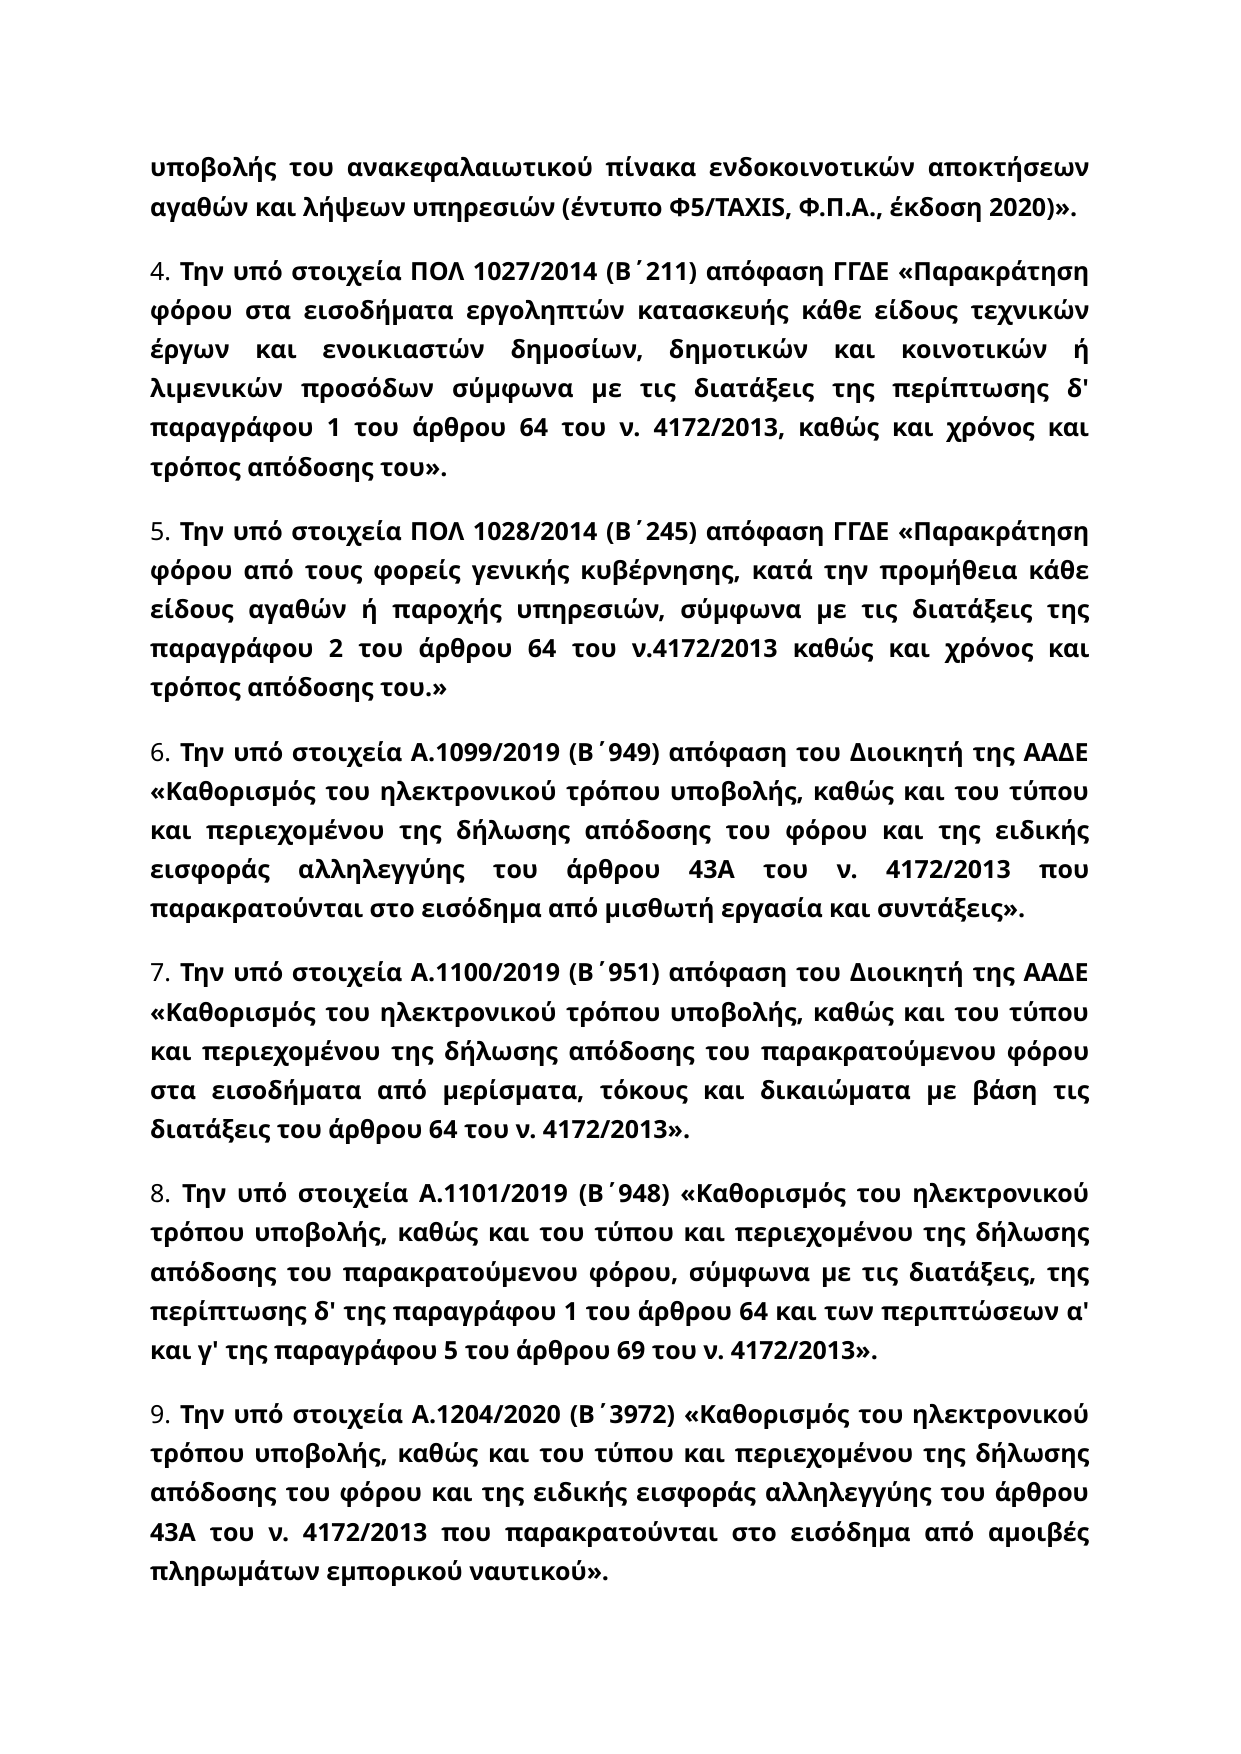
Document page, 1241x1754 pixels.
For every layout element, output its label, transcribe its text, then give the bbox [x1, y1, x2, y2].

text 6. Την υπό στοιχεία Α.1099/2019 (Β΄949) απόφαση του Διοικητή της ΑΑΔΕ «Καθορισμός του ηλεκτρονικού τρόπου υποβολής, καθώς και του τύπου και περιεχομένου της δήλωσης απόδοσης του φόρου και της ειδικής εισφοράς αλληλεγγύης του άρθρου 43Α του ν. 4172/2013 που παρακρατούνται στο εισόδημα από μισθωτή εργασία και συντάξεις». [150, 734, 1090, 925]
text 8. Την υπό στοιχεία Α.1101/2019 (Β΄948) «Καθορισμός του ηλεκτρονικού τρόπου υποβολής, καθώς και του τύπου και περιεχομένου της δήλωσης απόδοσης του παρακρατούμενου φόρου, σύμφωνα με τις διατάξεις, της περίπτωσης δ' της παραγράφου 1 του άρθρου 64 και των περιπτώσεων α' και γ' της παραγράφου 5 του άρθρου 69 του ν. 4172/2013». [150, 1176, 1090, 1367]
text 5. Την υπό στοιχεία ΠΟΛ 1028/2014 (Β΄245) απόφαση ΓΓΔΕ «Παρακράτηση φόρου από τους φορείς γενικής κυβέρνησης, κατά την προμήθεια κάθε είδους αγαθών ή παροχής υπηρεσιών, σύμφωνα με τις διατάξεις της παραγράφου 2 του άρθρου 64 του ν.4172/2013 καθώς και χρόνος και τρόπος απόδοσης του.» [150, 513, 1090, 704]
text 4. Την υπό στοιχεία ΠΟΛ 1027/2014 (Β΄211) απόφαση ΓΓΔΕ «Παρακράτηση φόρου στα εισοδήματα εργοληπτών κατασκευής κάθε είδους τεχνικών έργων και ενοικιαστών δημοσίων, δημοτικών και κοινοτικών ή λιμενικών προσόδων σύμφωνα με τις διατάξεις της περίπτωσης δ' παραγράφου 1 του άρθρου 64 του ν. 4172/2013, καθώς και χρόνος και τρόπος απόδοσης του». [150, 253, 1090, 483]
text 7. Την υπό στοιχεία Α.1100/2019 (Β΄951) απόφαση του Διοικητή της ΑΑΔΕ «Καθορισμός του ηλεκτρονικού τρόπου υποβολής, καθώς και του τύπου και περιεχομένου της δήλωσης απόδοσης του παρακρατούμενου φόρου στα εισοδήματα από μερίσματα, τόκους και δικαιώματα με βάση τις διατάξεις του άρθρου 64 του ν. 4172/2013». [150, 955, 1090, 1146]
text 9. Την υπό στοιχεία Α.1204/2020 (Β΄3972) «Καθορισμός του ηλεκτρονικού τρόπου υποβολής, καθώς και του τύπου και περιεχομένου της δήλωσης απόδοσης του φόρου και της ειδικής εισφοράς αλληλεγγύης του άρθρου 43Α του ν. 4172/2013 που παρακρατούνται στο εισόδημα από αμοιβές πληρωμάτων εμπορικού ναυτικού». [150, 1397, 1090, 1587]
text υποβολής του ανακεφαλαιωτικού πίνακα ενδοκοινοτικών αποκτήσεων αγαθών και λήψεων υπηρεσιών (έντυπο Φ5/ΤΑXIS, Φ.Π.Α., έκδοση 2020)». [150, 150, 1090, 223]
